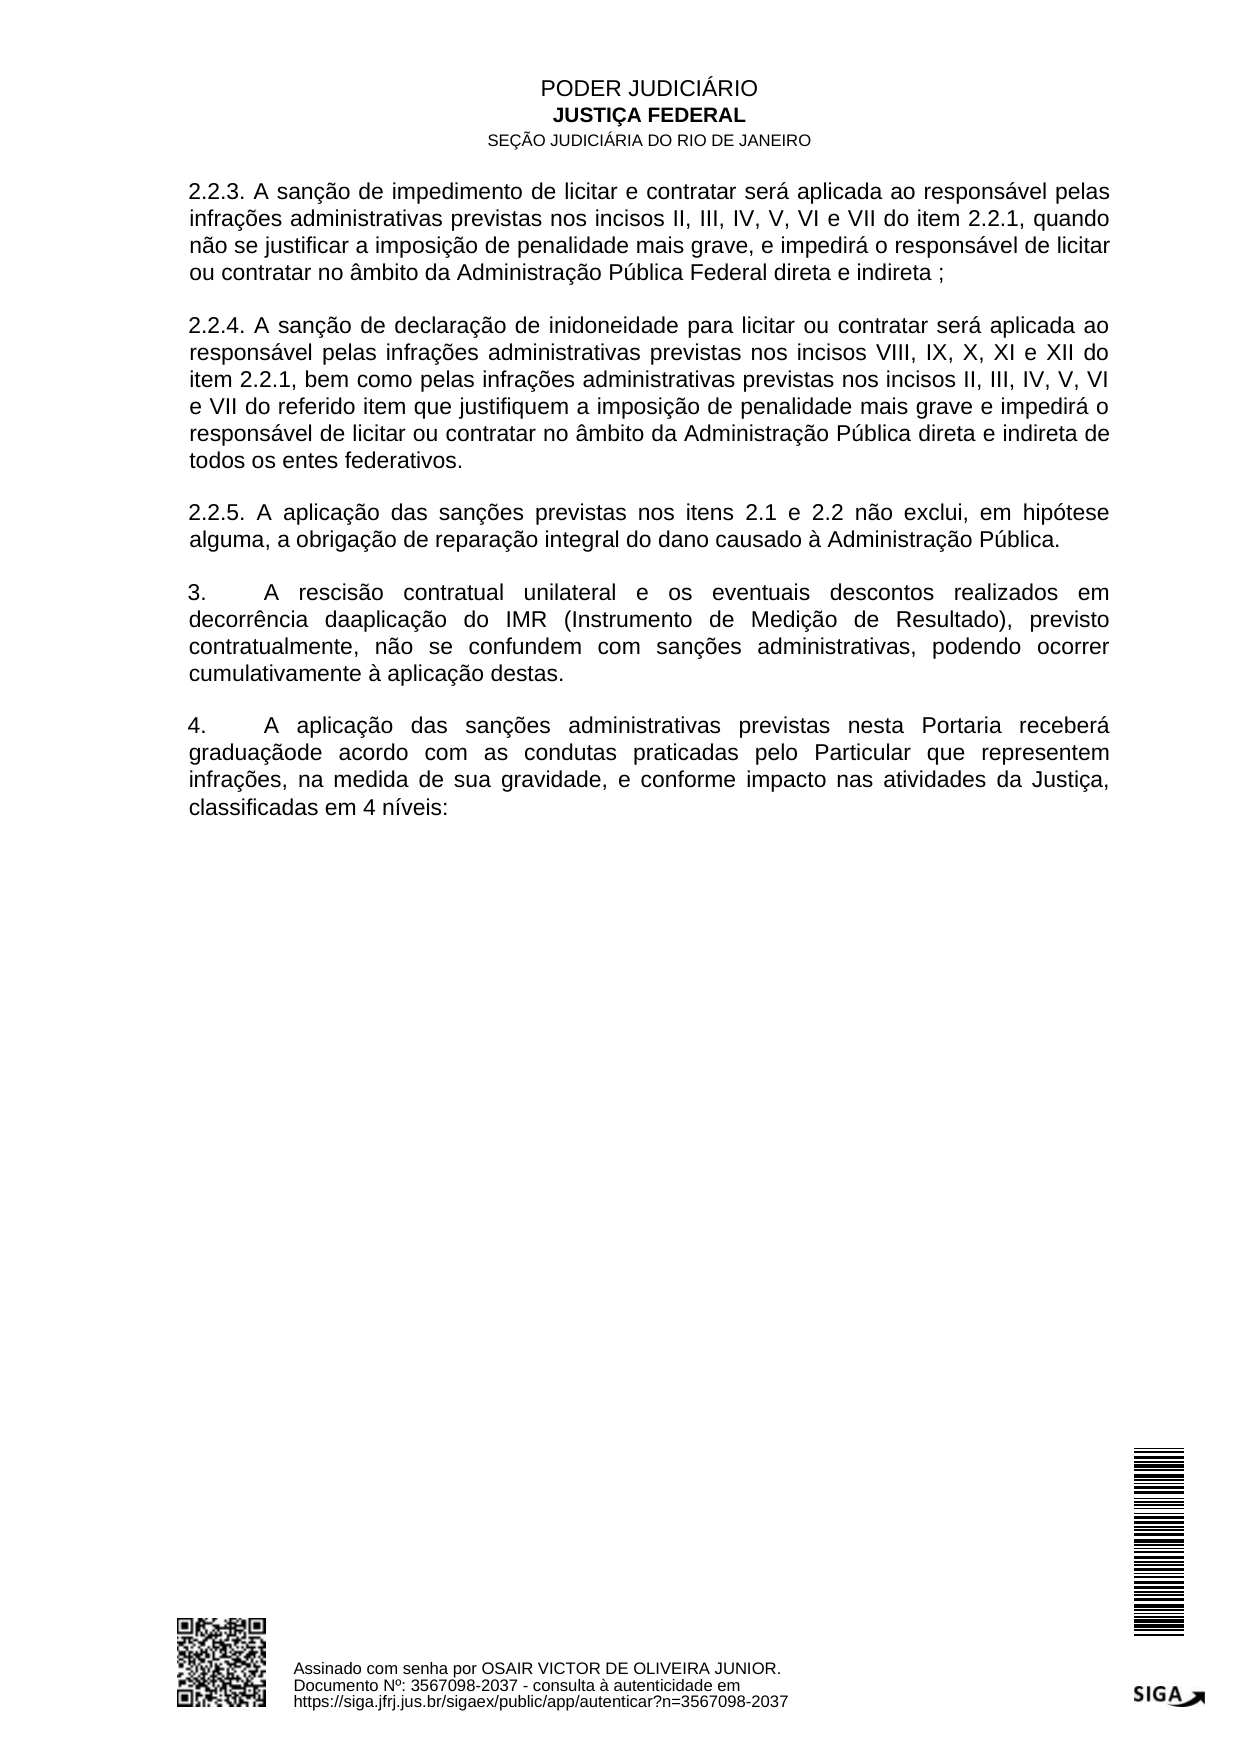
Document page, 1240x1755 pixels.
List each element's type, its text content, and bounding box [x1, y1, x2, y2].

list A aplicação das sanções administrativas previstas nesta Portaria receberá graduaçãode acordo com as condutas praticadas pelo Particular que representem infrações, na medida de sua gravidade, e conforme impacto nas atividades da Justiça, classificadas em 4 níveis: [187, 712, 1111, 820]
text 2.2.4. A sanção de declaração de inidoneidade para licitar ou contratar será aplicada ao responsável pelas infrações administrativas previstas nos incisos VIII, IX, X, XI e XII do item 2.2.1, bem como pelas infrações administrativas previstas nos incisos II, III, IV, V, VI e VII do referido item que justifiquem a imposição de penalidade mais grave e impedirá o responsável de licitar ou contratar no âmbito da Administração Pública direta e indireta de todos os entes federativos. [188, 312, 1111, 473]
list A rescisão contratual unilateral e os eventuais descontos realizados em decorrência daaplicação do IMR (Instrumento de Medição de Resultado), previsto contratualmente, não se confundem com sanções administrativas, podendo ocorrer cumulativamente à aplicação destas. [187, 579, 1111, 686]
text 2.2.5. A aplicação das sanções previstas nos itens 2.1 e 2.2 não exclui, em hipótese alguma, a obrigação de reparação integral do dano causado à Administração Pública. [188, 499, 1111, 553]
text 2.2.3. A sanção de impedimento de licitar e contratar será aplicada ao responsável pelas infrações administrativas previstas nos incisos II, III, IV, V, VI e VII do item 2.2.1, quando não se justificar a imposição de penalidade mais grave, e impedirá o responsável de licitar ou contratar no âmbito da Administração Pública Federal direta e indireta ; [188, 178, 1111, 286]
